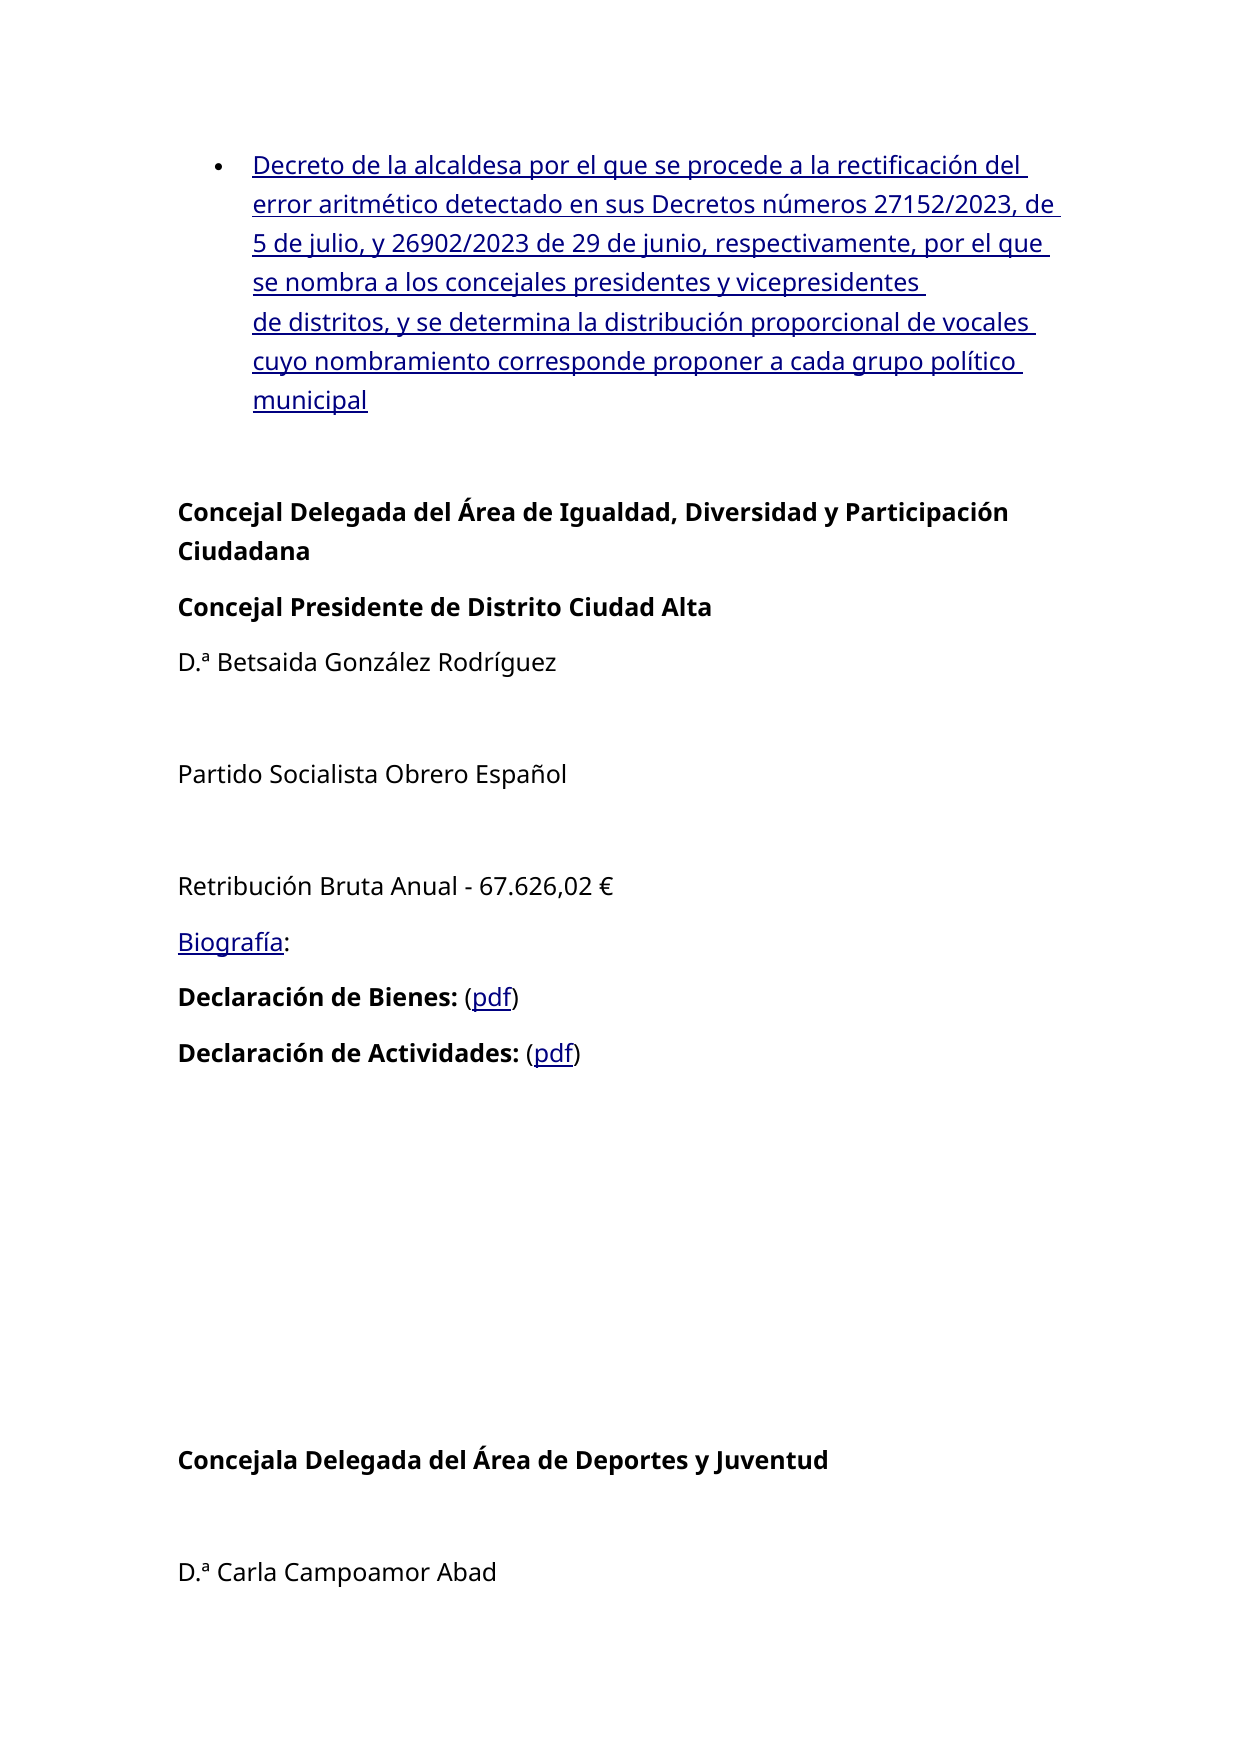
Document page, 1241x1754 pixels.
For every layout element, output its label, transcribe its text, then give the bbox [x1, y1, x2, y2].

text Concejala Delegada del Área de Deportes y Juventud [177, 1443, 1063, 1477]
text D.ª Betsaida González Rodríguez [177, 645, 1063, 679]
text Declaración de Actividades: (pdf) [177, 1036, 1063, 1070]
text Biografía: [177, 924, 1063, 958]
text Concejal Presidente de Distrito Ciudad Alta [177, 589, 1063, 623]
text Retribución Bruta Anual - 67.626,02 € [177, 868, 1063, 902]
list Decreto de la alcaldesa por el que se procede a la rectificación del error aritmético detectado en sus Decretos números 27152/2023, de 5 de julio, y 26902/2023 de 29 de junio, respectivamente, por el que se nombra a los concejales presidentes y vicepresidentes de distritos, y se determina la distribución proporcional de vocales cuyo nombramiento corresponde proponer a cada grupo político municipal [215, 148, 1063, 417]
text Concejal Delegada del Área de Igualdad, Diversidad y Participación Ciudadana [177, 494, 1063, 567]
text D.ª Carla Campoamor Abad [177, 1554, 1063, 1588]
text Partido Socialista Obrero Español [177, 757, 1063, 791]
text Declaración de Bienes: (pdf) [177, 980, 1063, 1014]
